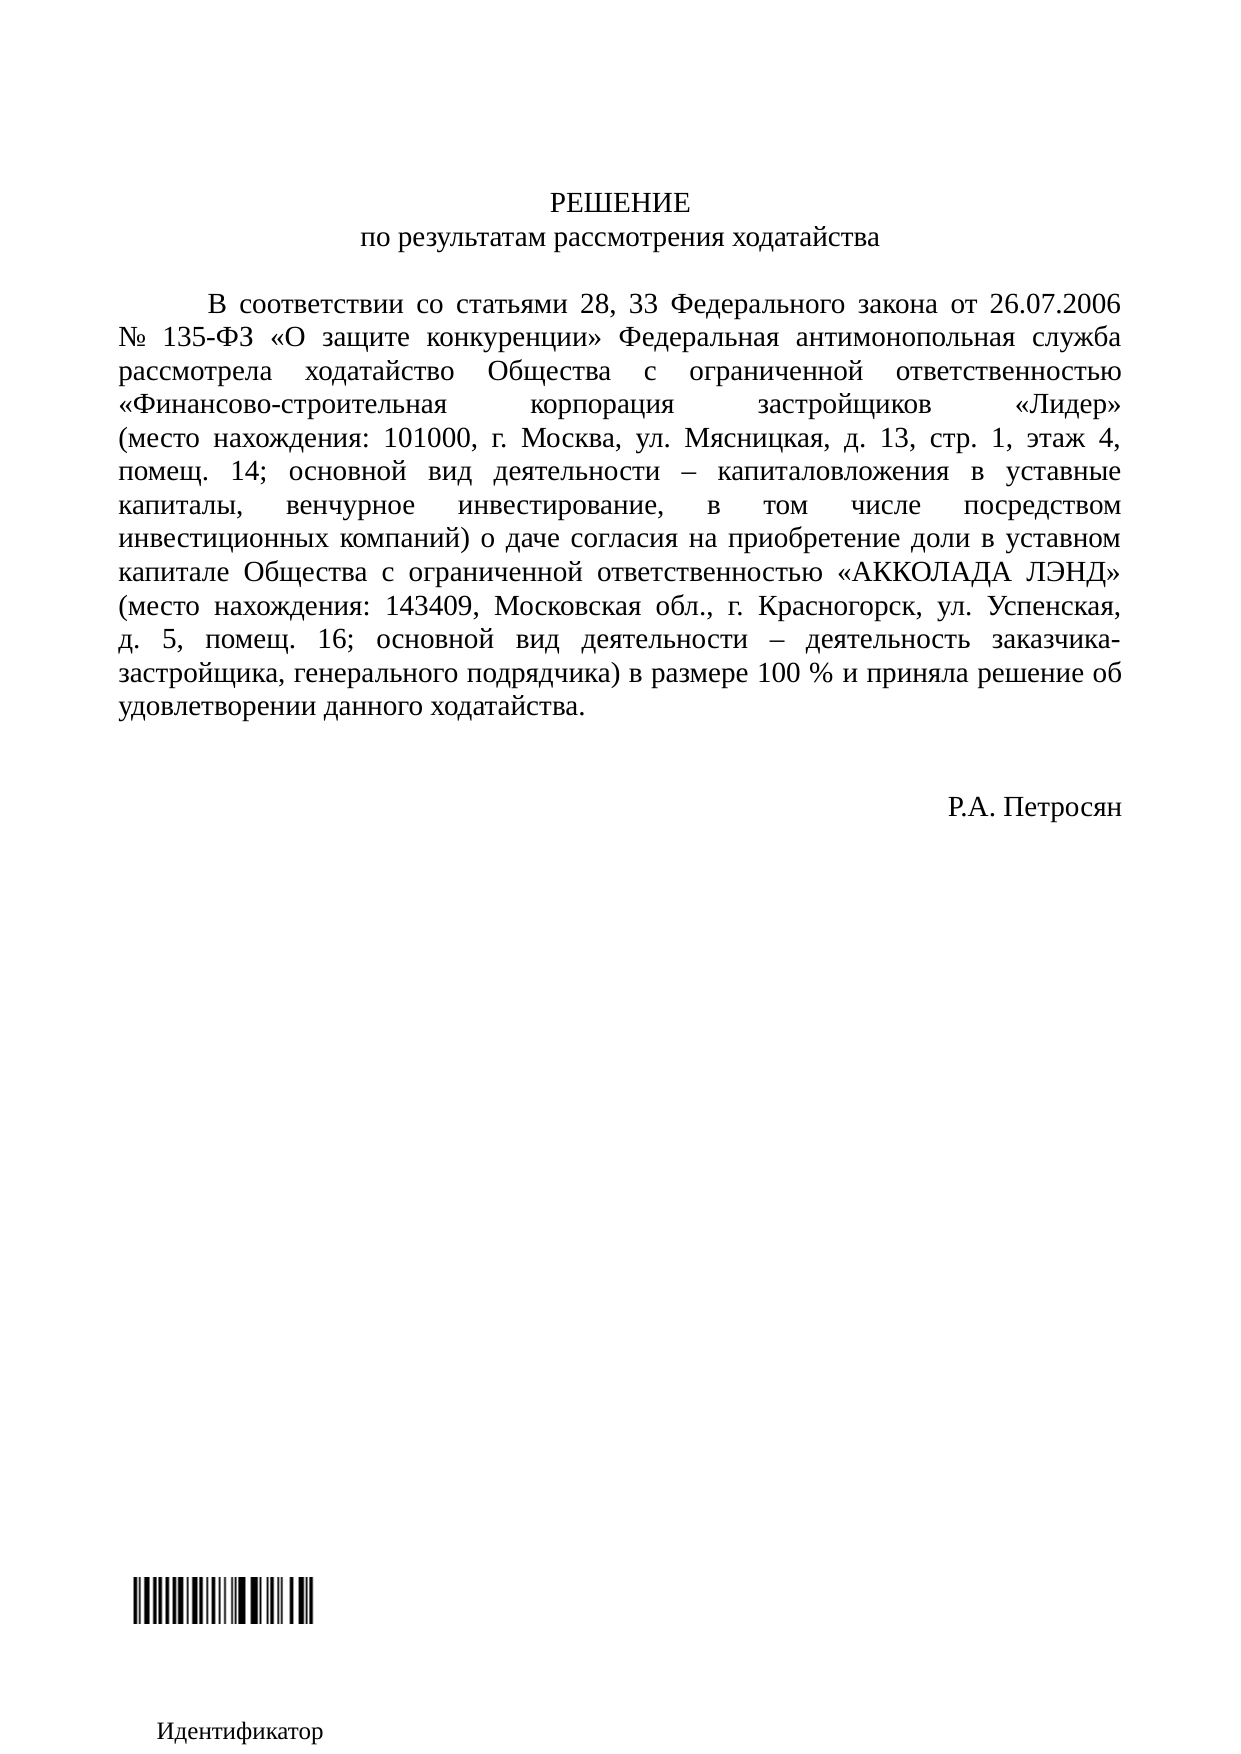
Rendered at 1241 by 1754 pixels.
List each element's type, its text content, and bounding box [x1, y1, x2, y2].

text Р.А. Петросян [118, 789, 1122, 822]
text по результатам рассмотрения ходатайства [118, 219, 1122, 252]
text РЕШЕНИЕ [118, 185, 1122, 219]
picture [118, 1577, 331, 1624]
text В соответствии со статьями 28, 33 Федерального закона от 26.07.2006 № 135-ФЗ «О защите конкуренции» Федеральная антимонопольная служба рассмотрела ходатайство Общества с ограниченной ответственностью «Финансово-строительная корпорация застройщиков «Лидер» (место нахождения: 101000, г. Москва, ул. Мясницкая, д. 13, стр. 1, этаж 4, помещ. 14; основной вид деятельности – капиталовложения в уставные капиталы, венчурное инвестирование, в том числе посредством инвестиционных компаний) о даче согласия на приобретение доли в уставном капитале Общества с ограниченной ответственностью «АККОЛАДА ЛЭНД» (место нахождения: 143409, Московская обл., г. Красногорск, ул. Успенская, д. 5, помещ. 16; основной вид деятельности – деятельность заказчика-застройщика, генерального подрядчика) в размере 100 % и приняла решение об удовлетворении данного ходатайства. [118, 286, 1122, 722]
